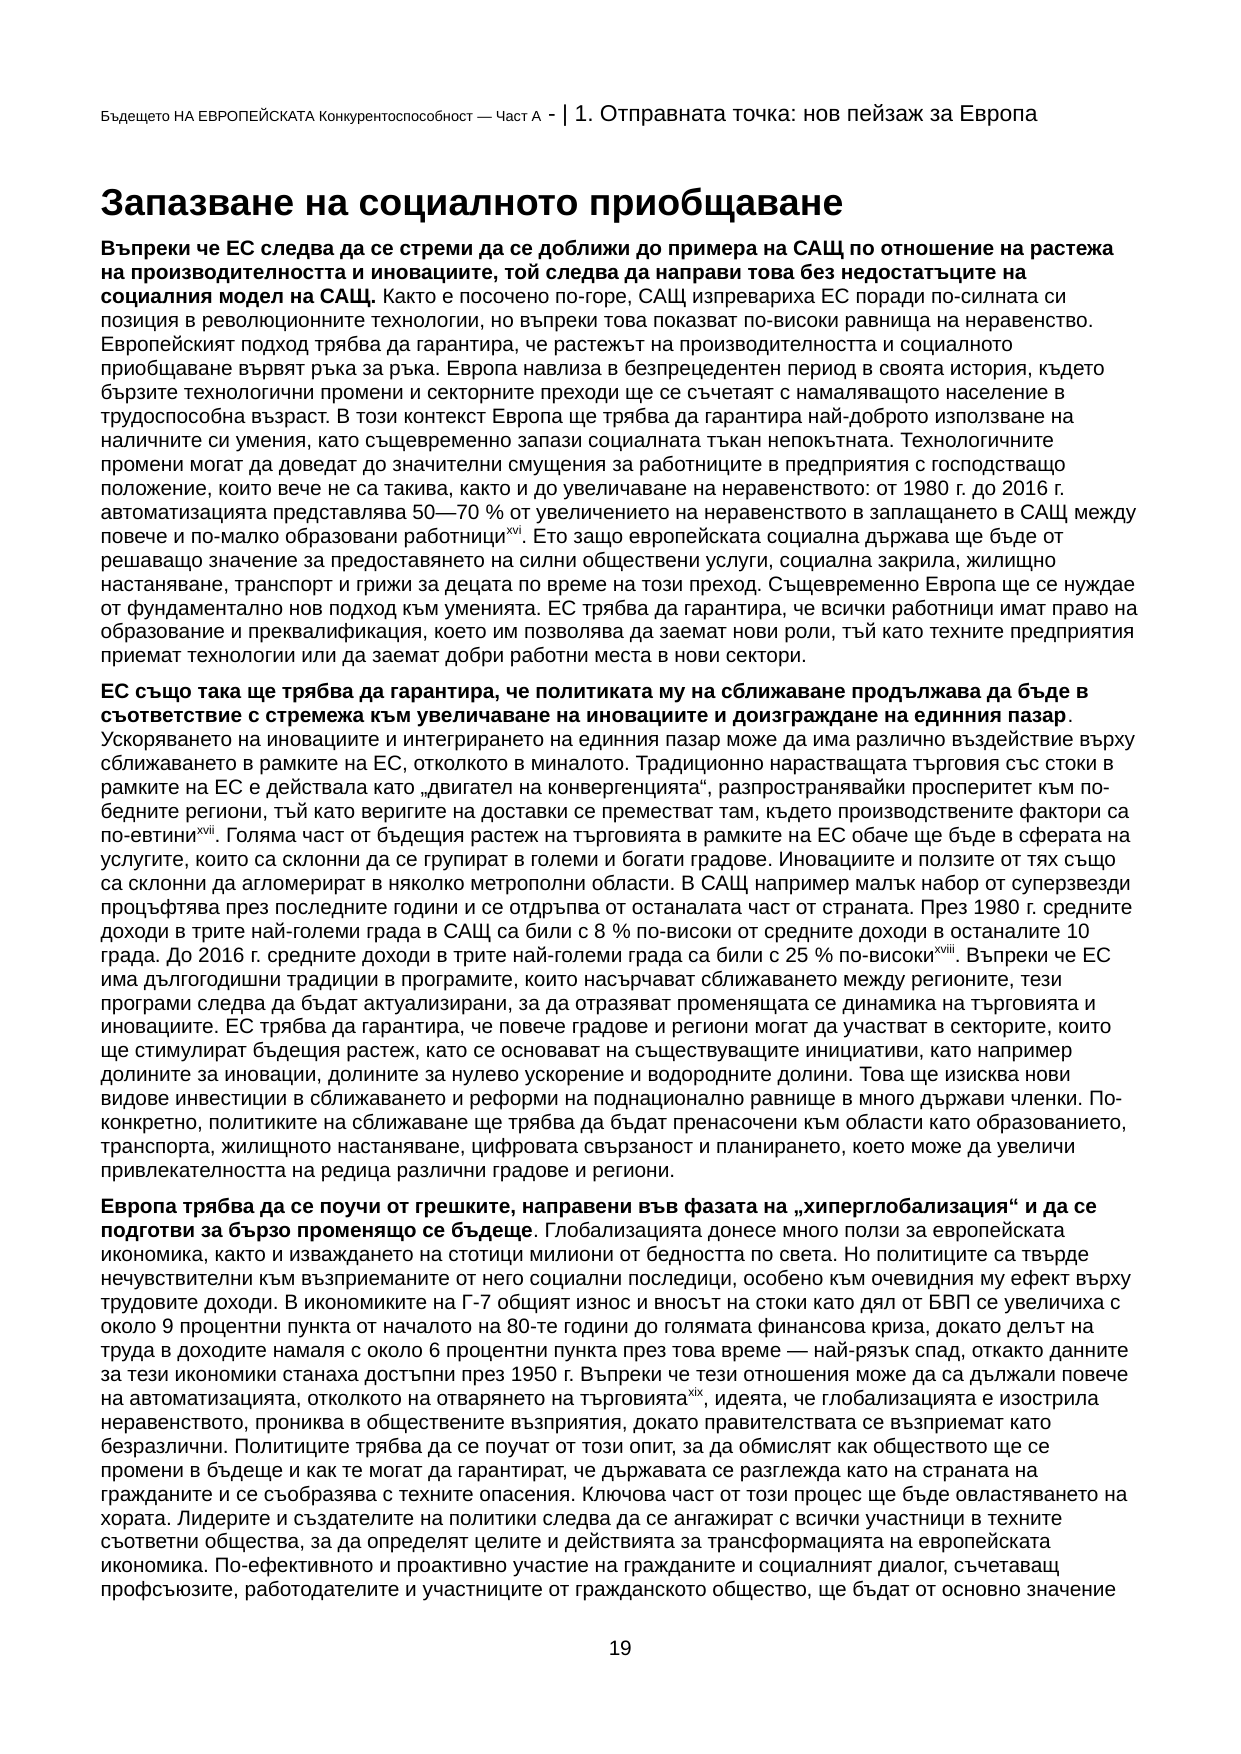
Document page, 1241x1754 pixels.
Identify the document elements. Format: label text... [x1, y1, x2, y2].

subtitle Запазване на социалното приобщаване [100, 180, 1140, 223]
text Европа трябва да се поучи от грешките, направени във фазата на „хиперглобализация“ и да се подготви за бързо променящо се бъдеще. Глобализацията донесе много ползи за европейската икономика, както и изваждането на стотици милиони от бедността по света. Но политиците са твърде нечувствителни към възприеманите от него социални последици, особено към очевидния му ефект върху трудовите доходи. В икономиките на Г-7 общият износ и вносът на стоки като дял от БВП се увеличиха с около 9 процентни пункта от началото на 80-те години до голямата финансова криза, докато делът на труда в доходите намаля с около 6 процентни пункта през това време — най-рязък спад, откакто данните за тези икономики станаха достъпни през 1950 г. Въпреки че тези отношения може да са дължали повече на автоматизацията, отколкото на отварянето на търговията, идеята, че глобализацията е изострила неравенството, прониква в обществените възприятия, докато правителствата се възприемат като безразлични. Политиците трябва да се поучат от този опит, за да обмислят как обществото ще се промени в бъдеще и как те могат да гарантират, че държавата се разглежда като на страната на гражданите и се съобразява с техните опасения. Ключова част от този процес ще бъде овластяването на хората. Лидерите и създателите на политики следва да се ангажират с всички участници в техните съответни общества, за да определят целите и действията за трансформацията на европейската икономика. По-ефективното и проактивно участие на гражданите и социалният диалог, съчетаващ профсъюзите, работодателите и участниците от гражданското общество, ще бъдат от основно значение [100, 1194, 1140, 1601]
text ЕС също така ще трябва да гарантира, че политиката му на сближаване продължава да бъде в съответствие с стремежа към увеличаване на иновациите и доизграждане на единния пазар. Ускоряването на иновациите и интегрирането на единния пазар може да има различно въздействие върху сближаването в рамките на ЕС, отколкото в миналото. Традиционно нарастващата търговия със стоки в рамките на ЕС е действала като „двигател на конвергенцията“, разпространявайки просперитет към по-бедните региони, тъй като веригите на доставки се преместват там, където производствените фактори са по-евтини. Голяма част от бъдещия растеж на търговията в рамките на ЕС обаче ще бъде в сферата на услугите, които са склонни да се групират в големи и богати градове. Иновациите и ползите от тях също са склонни да агломерират в няколко метрополни области. В САЩ например малък набор от суперзвезди процъфтява през последните години и се отдръпва от останалата част от страната. През 1980 г. средните доходи в трите най-големи града в САЩ са били с 8 % по-високи от средните доходи в останалите 10 града. До 2016 г. средните доходи в трите най-големи града са били с 25 % по-високи. Въпреки че ЕС има дългогодишни традиции в програмите, които насърчават сближаването между регионите, тези програми следва да бъдат актуализирани, за да отразяват променящата се динамика на търговията и иновациите. ЕС трябва да гарантира, че повече градове и региони могат да участват в секторите, които ще стимулират бъдещия растеж, като се основават на съществуващите инициативи, като например долините за иновации, долините за нулево ускорение и водородните долини. Това ще изисква нови видове инвестиции в сближаването и реформи на поднационално равнище в много държави членки. По-конкретно, политиките на сближаване ще трябва да бъдат пренасочени към области като образованието, транспорта, жилищното настаняване, цифровата свързаност и планирането, което може да увеличи привлекателността на редица различни градове и региони. [100, 679, 1140, 1182]
text Въпреки че ЕС следва да се стреми да се доближи до примера на САЩ по отношение на растежа на производителността и иновациите, той следва да направи това без недостатъците на социалния модел на САЩ. Както е посочено по-горе, САЩ изпревариха ЕС поради по-силната си позиция в революционните технологии, но въпреки това показват по-високи равнища на неравенство. Европейският подход трябва да гарантира, че растежът на производителността и социалното приобщаване вървят ръка за ръка. Европа навлиза в безпрецедентен период в своята история, където бързите технологични промени и секторните преходи ще се съчетаят с намаляващото население в трудоспособна възраст. В този контекст Европа ще трябва да гарантира най-доброто използване на наличните си умения, като същевременно запази социалната тъкан непокътната. Технологичните промени могат да доведат до значителни смущения за работниците в предприятия с господстващо положение, които вече не са такива, както и до увеличаване на неравенството: от 1980 г. до 2016 г. автоматизацията представлява 50—70 % от увеличението на неравенството в заплащането в САЩ между повече и по-малко образовани работници. Ето защо европейската социална държава ще бъде от решаващо значение за предоставянето на силни обществени услуги, социална закрила, жилищно настаняване, транспорт и грижи за децата по време на този преход. Същевременно Европа ще се нуждае от фундаментално нов подход към уменията. ЕС трябва да гарантира, че всички работници имат право на образование и преквалификация, което им позволява да заемат нови роли, тъй като техните предприятия приемат технологии или да заемат добри работни места в нови сектори. [100, 236, 1140, 667]
